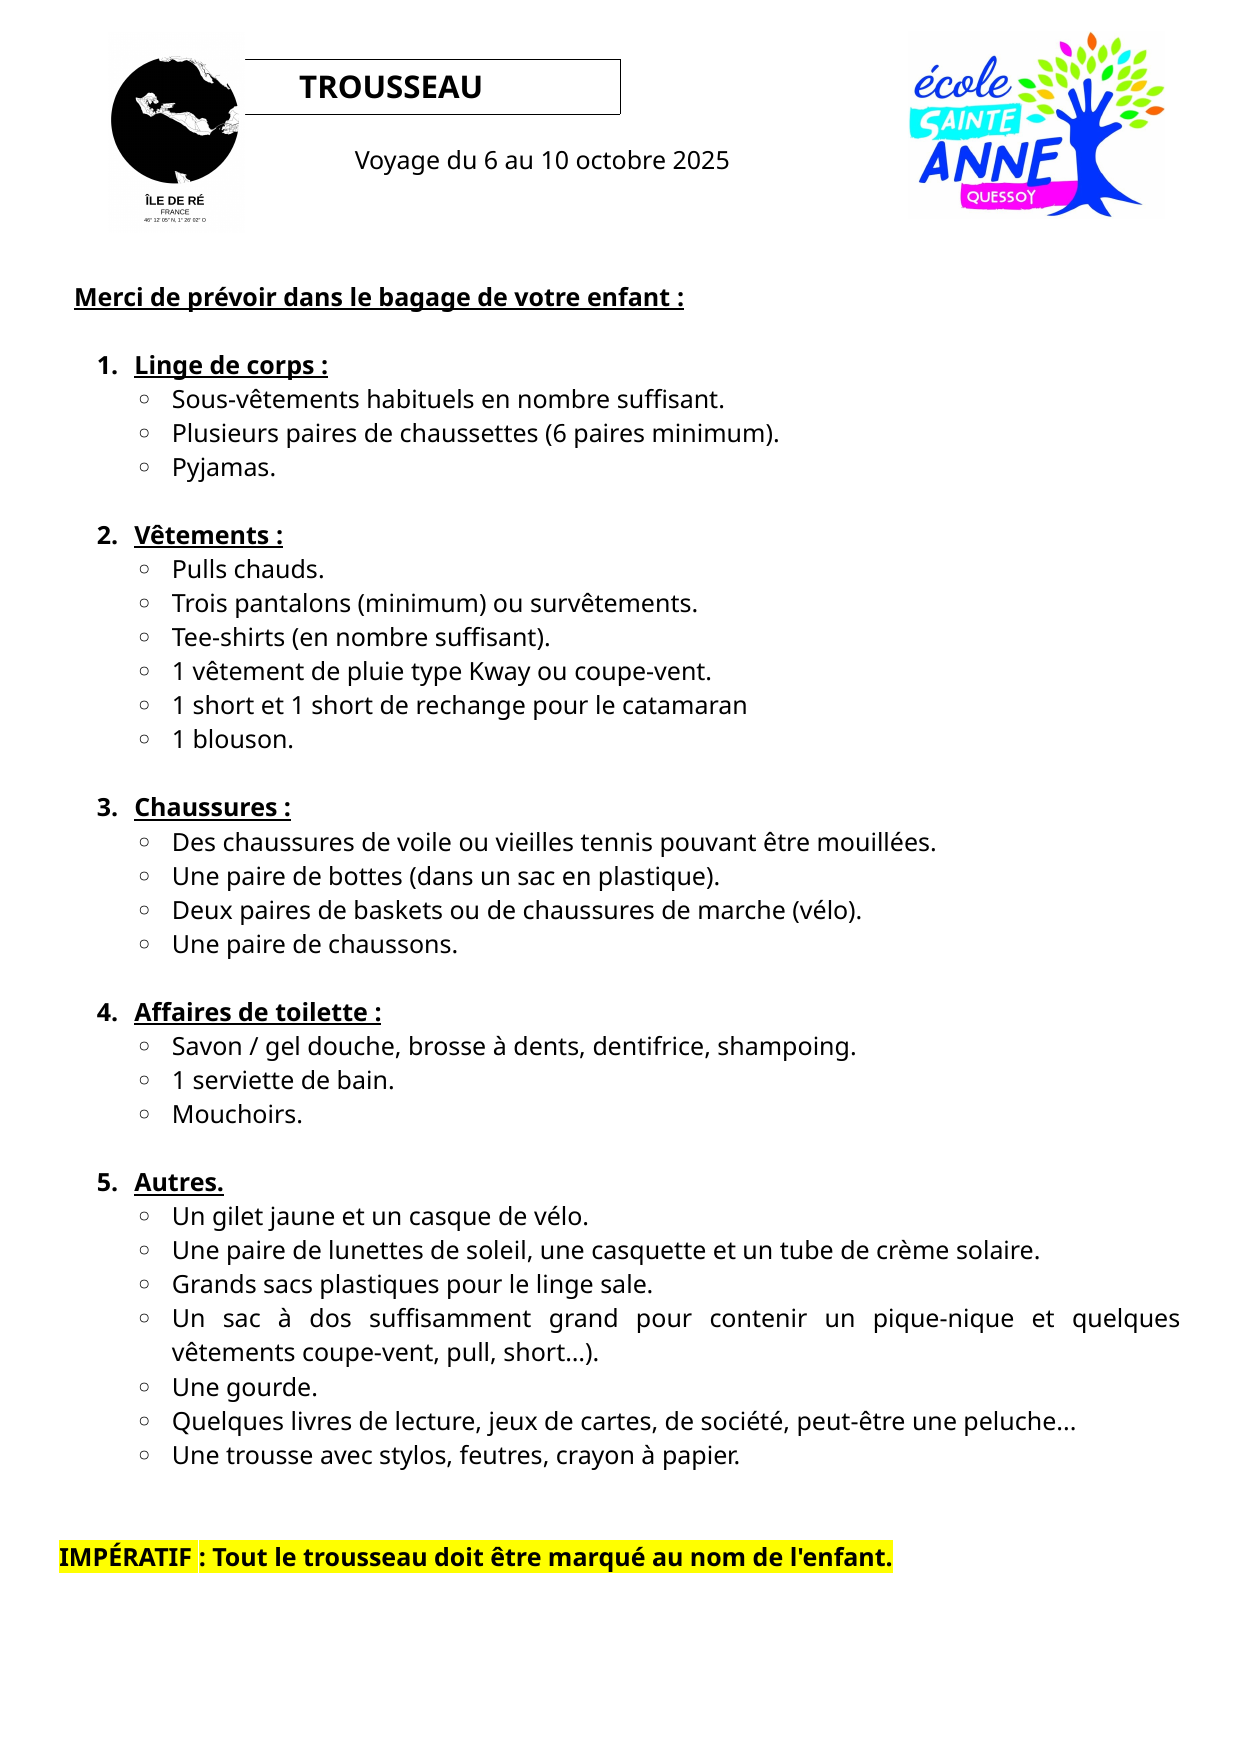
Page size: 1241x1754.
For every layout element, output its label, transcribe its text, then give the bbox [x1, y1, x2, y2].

list Tee-shirts (en nombre suffisant). [134, 620, 1181, 654]
list Une paire de chaussons. [134, 926, 1181, 960]
list 1 short et 1 short de rechange pour le catamaran [134, 688, 1181, 722]
list Sous-vêtements habituels en nombre suffisant. [134, 381, 1181, 415]
list Linge de corps : [97, 347, 1181, 381]
list Un sac à dos suffisamment grand pour contenir un pique-nique et quelques vêtements coupe-vent, pull, short…). [134, 1301, 1181, 1369]
list Mouchoirs. [134, 1097, 1181, 1131]
list Grands sacs plastiques pour le linge sale. [134, 1267, 1181, 1301]
list Savon / gel douche, brosse à dents, dentifrice, shampoing. [134, 1028, 1181, 1063]
list 1 vêtement de pluie type Kway ou coupe-vent. [134, 654, 1181, 688]
list Plusieurs paires de chaussettes (6 paires minimum). [134, 415, 1181, 449]
list Autres. [97, 1165, 1181, 1199]
list Une paire de bottes (dans un sac en plastique). [134, 858, 1181, 892]
list Pulls chauds. [134, 552, 1181, 586]
table_header TROUSSEAU [246, 60, 620, 114]
list Deux paires de baskets ou de chaussures de marche (vélo). [134, 892, 1181, 926]
list Affaires de toilette : [97, 994, 1181, 1028]
text Merci de prévoir dans le bagage de votre enfant : [74, 279, 1181, 313]
list Une paire de lunettes de soleil, une casquette et un tube de crème solaire. [134, 1233, 1181, 1267]
list 1 blouson. [134, 722, 1181, 756]
text Voyage du 6 au 10 octobre 2025 [281, 143, 907, 177]
text IMPÉRATIF : Tout le trousseau doit être marqué au nom de l'enfant. [59, 1539, 1181, 1573]
list Une trousse avec stylos, feutres, crayon à papier. [134, 1437, 1181, 1471]
list Des chaussures de voile ou vieilles tennis pouvant être mouillées. [134, 824, 1181, 858]
list Un gilet jaune et un casque de vélo. [134, 1199, 1181, 1233]
list Une gourde. [134, 1369, 1181, 1403]
list Pyjamas. [134, 449, 1181, 483]
list Chaussures : [97, 790, 1181, 824]
list Trois pantalons (minimum) ou survêtements. [134, 586, 1181, 620]
list 1 serviette de bain. [134, 1063, 1181, 1097]
list Vêtements : [97, 518, 1181, 552]
list Quelques livres de lecture, jeux de cartes, de société, peut-être une peluche... [134, 1403, 1181, 1437]
